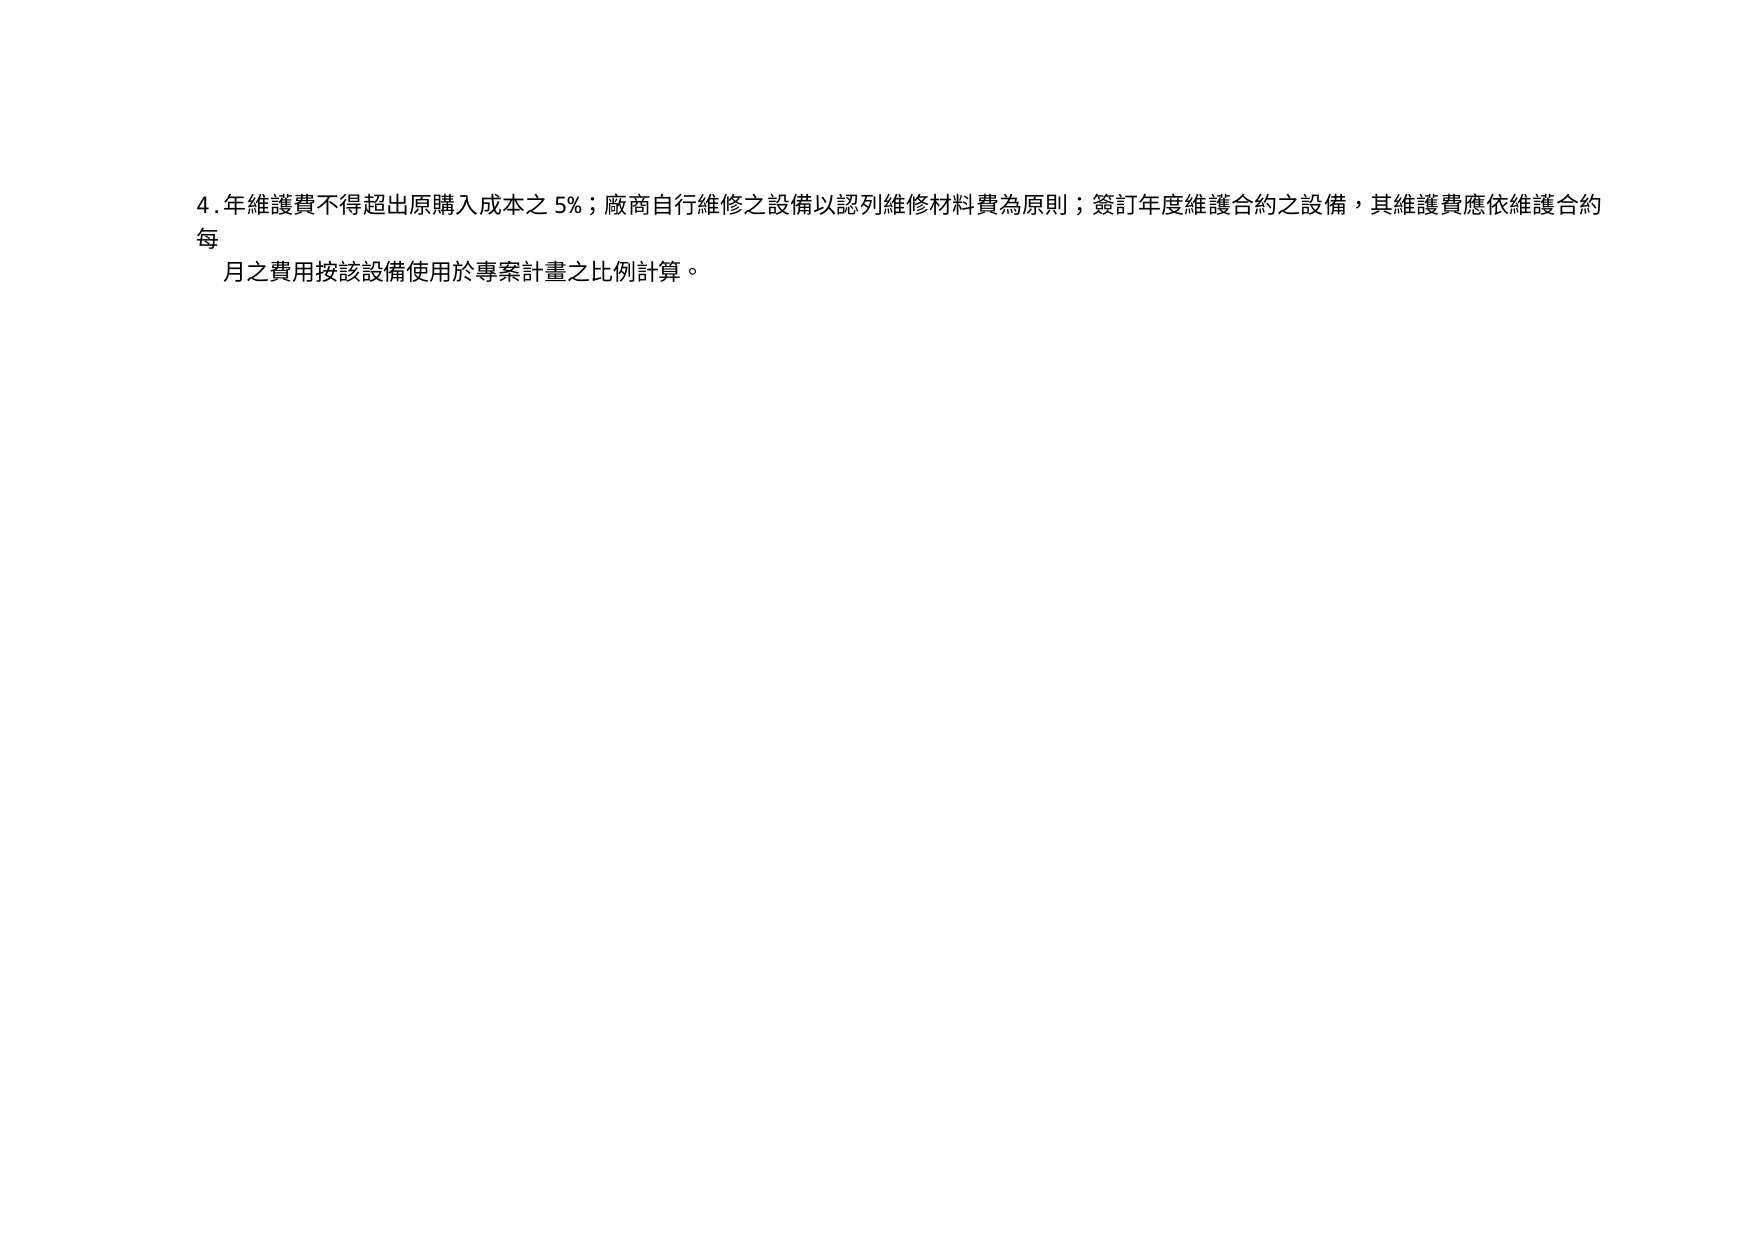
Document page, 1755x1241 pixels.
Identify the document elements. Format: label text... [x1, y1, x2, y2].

text 4.年維護費不得超出原購入成本之5%；廠商自行維修之設備以認列維修材料費為原則；簽訂年度維護合約之設備，其維護費應依維護合約每 月之費用按該設備使用於專案計畫之比例計算。 [150, 187, 1604, 287]
